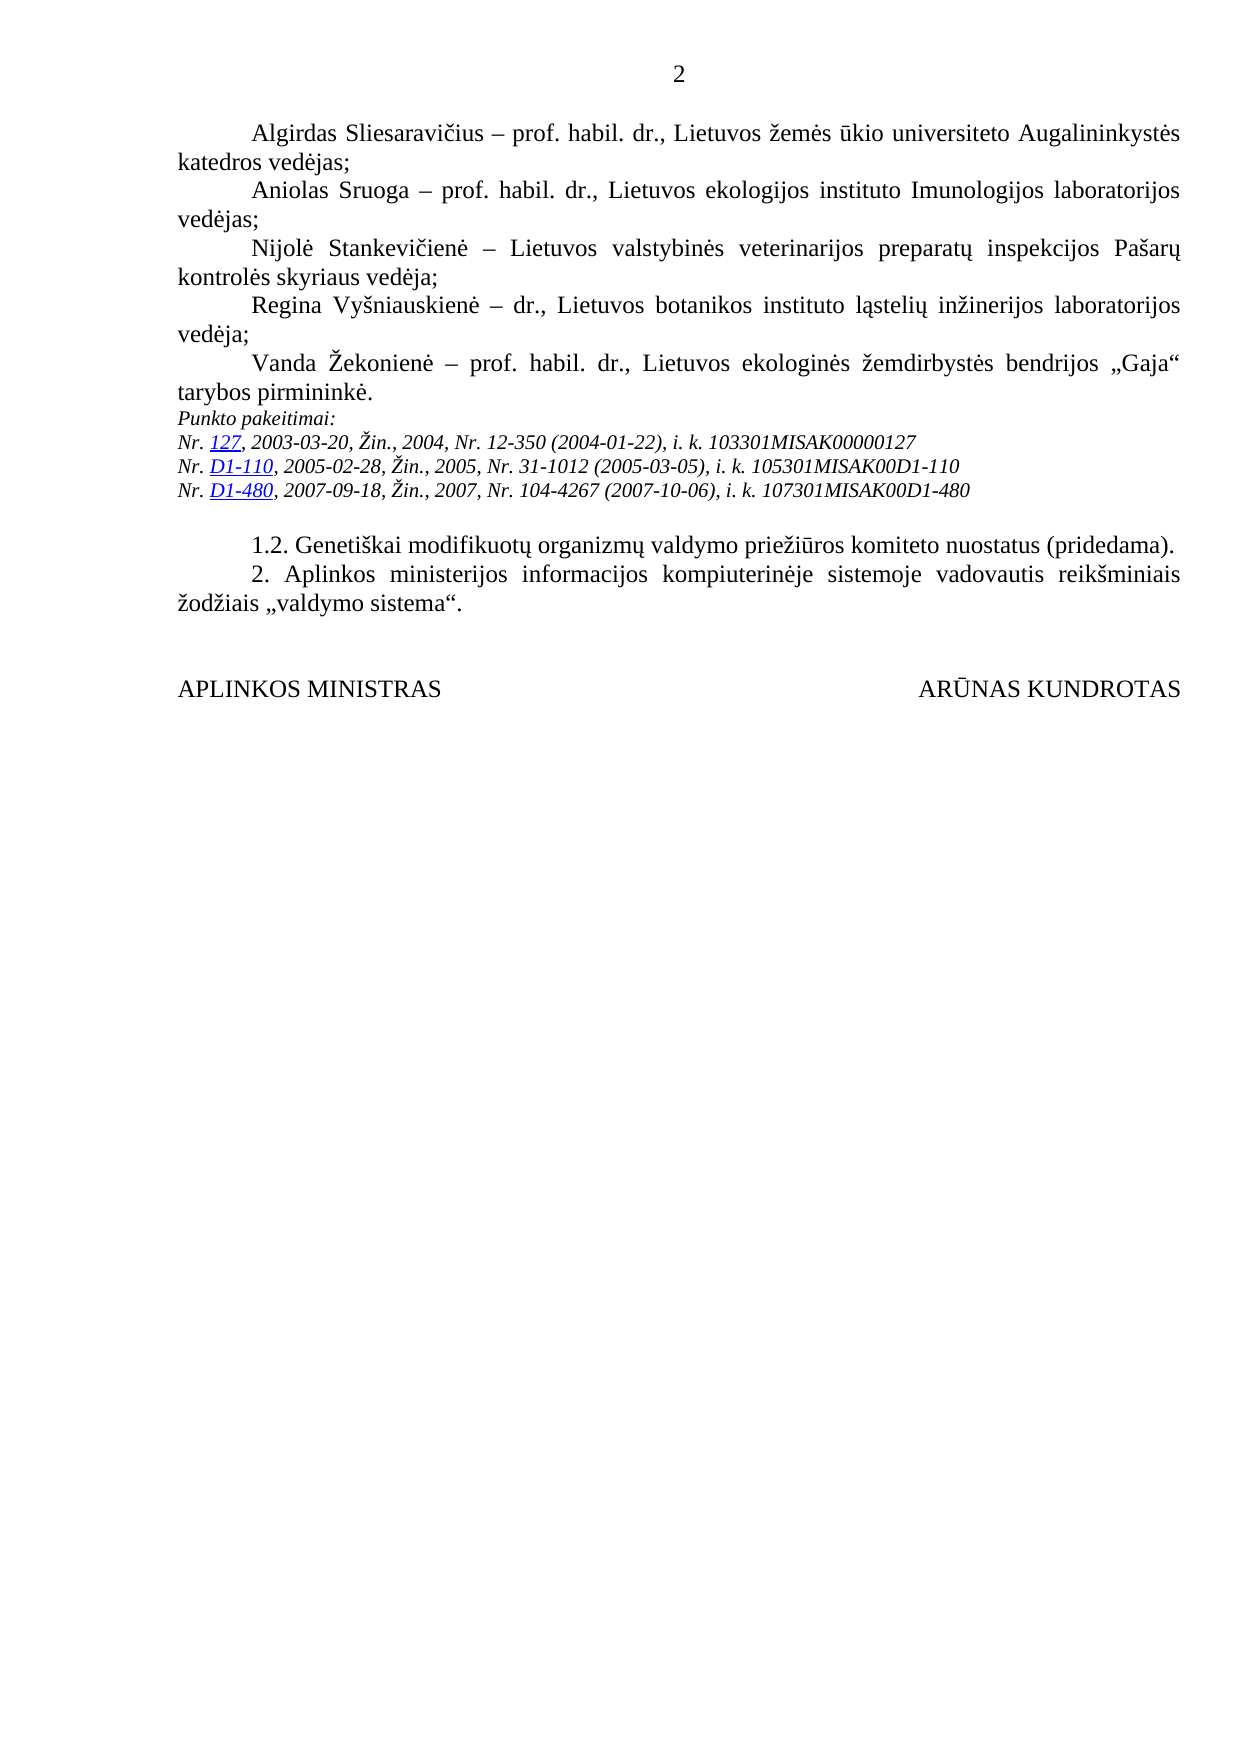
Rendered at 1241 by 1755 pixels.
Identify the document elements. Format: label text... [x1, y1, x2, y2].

text Regina Vyšniauskienė – dr., Lietuvos botanikos instituto ląstelių inžinerijos laboratorijos vedėja; [177, 291, 1181, 348]
text Nr. 127, 2003-03-20, Žin., 2004, Nr. 12-350 (2004-01-22), i. k. 103301MISAK00000127 [177, 430, 1181, 454]
text Aniolas Sruoga – prof. habil. dr., Lietuvos ekologijos instituto Imunologijos laboratorijos vedėjas; [177, 176, 1181, 233]
text 2. Aplinkos ministerijos informacijos kompiuterinėje sistemoje vadovautis reikšminiais žodžiais „valdymo sistema“. [177, 559, 1181, 617]
text Vanda Žekonienė – prof. habil. dr., Lietuvos ekologinės žemdirbystės bendrijos „Gaja“ tarybos pirmininkė. [177, 348, 1181, 406]
text Punkto pakeitimai: [177, 406, 1181, 430]
text Aplinkos Ministras Arūnas Kundrotas [177, 674, 1181, 703]
text Nijolė Stankevičienė – Lietuvos valstybinės veterinarijos preparatų inspekcijos Pašarų kontrolės skyriaus vedėja; [177, 233, 1181, 291]
text Nr. D1-480, 2007-09-18, Žin., 2007, Nr. 104-4267 (2007-10-06), i. k. 107301MISAK00D1-480 [177, 478, 1181, 502]
text 1.2. Genetiškai modifikuotų organizmų valdymo priežiūros komiteto nuostatus (pridedama). [177, 531, 1181, 559]
text Algirdas Sliesaravičius – prof. habil. dr., Lietuvos žemės ūkio universiteto Augalininkystės katedros vedėjas; [177, 118, 1181, 176]
text Nr. D1-110, 2005-02-28, Žin., 2005, Nr. 31-1012 (2005-03-05), i. k. 105301MISAK00D1-110 [177, 454, 1181, 478]
